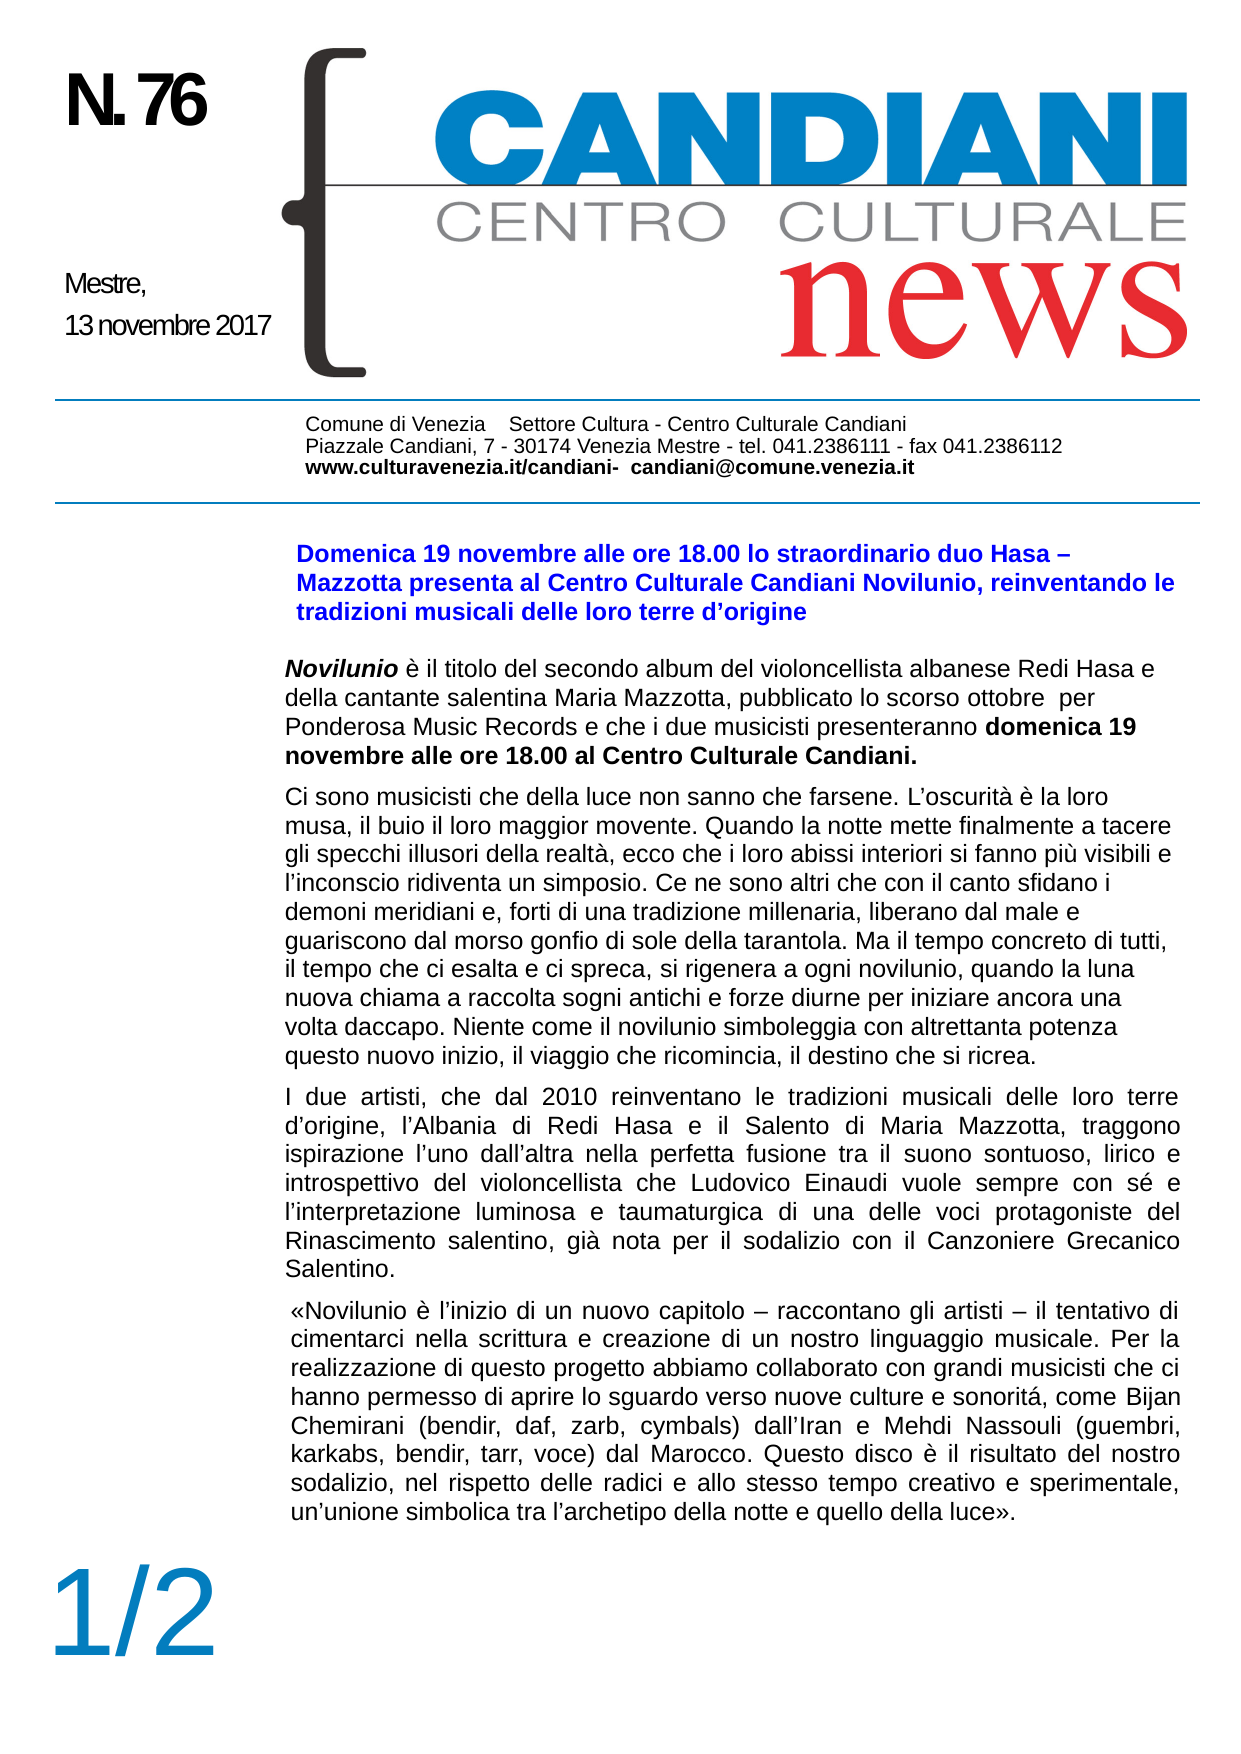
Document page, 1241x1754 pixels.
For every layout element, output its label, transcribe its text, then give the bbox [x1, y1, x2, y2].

text Novilunio è il titolo del secondo album del violoncellista albanese Redi Hasa e della cantante salentina Maria Mazzotta, pubblicato lo scorso ottobre per Ponderosa Music Records e che i due musicisti presenteranno domenica 19 novembre alle ore 18.00 al Centro Culturale Candiani. [284, 654, 1181, 769]
text «Novilunio è l’inizio di un nuovo capitolo – raccontano gli artisti – il tentativo di cimentarci nella scrittura e creazione di un nostro linguaggio musicale. Per la realizzazione di questo progetto abbiamo collaborato con grandi musicisti che ci hanno permesso di aprire lo sguardo verso nuove culture e sonoritá, come Bijan Chemirani (bendir, daf, zarb, cymbals) dall’Iran e Mehdi Nassouli (guembri, karkabs, bendir, tarr, voce) dal Marocco. Questo disco è il risultato del nostro sodalizio, nel rispetto delle radici e allo stesso tempo creativo e sperimentale, un’unione simbolica tra l’archetipo della notte e quello della luce». [290, 1296, 1181, 1526]
picture [275, 47, 1192, 379]
text Domenica 19 novembre alle ore 18.00 lo straordinario duo Hasa – Mazzotta presenta al Centro Culturale Candiani Novilunio, reinventando le tradizioni musicali delle loro terre d’origine [296, 539, 1181, 626]
text I due artisti, che dal 2010 reinventano le tradizioni musicali delle loro terre d’origine, l’Albania di Redi Hasa e il Salento di Maria Mazzotta, traggono ispirazione l’uno dall’altra nella perfetta fusione tra il suono sontuoso, lirico e introspettivo del violoncellista che Ludovico Einaudi vuole sempre con sé e l’interpretazione luminosa e taumaturgica di una delle voci protagoniste del Rinascimento salentino, già nota per il sodalizio con il Canzoniere Grecanico Salentino. [284, 1082, 1181, 1283]
table_cell [57, 410, 265, 697]
text Ci sono musicisti che della luce non sanno che farsene. L’oscurità è la loro musa, il buio il loro maggior movente. Quando la notte mette finalmente a tacere gli specchi illusori della realtà, ecco che i loro abissi interiori si fanno più visibili e l’inconscio ridiventa un simposio. Ce ne sono altri che con il canto sfidano i demoni meridiani e, forti di una tradizione millenaria, liberano dal male e guariscono dal morso gonfio di sole della tarantola. Ma il tempo concreto di tutti, il tempo che ci esalta e ci spreca, si rigenera a ogni novilunio, quando la luna nuova chiama a raccolta sogni antichi e forze diurne per iniziare ancora una volta daccapo. Niente come il novilunio simboleggia con altrettanta potenza questo nuovo inizio, il viaggio che ricomincia, il destino che si ricrea. [284, 782, 1181, 1069]
table_header N. 76 Mestre, 13 novembre 2017 [57, 55, 265, 410]
